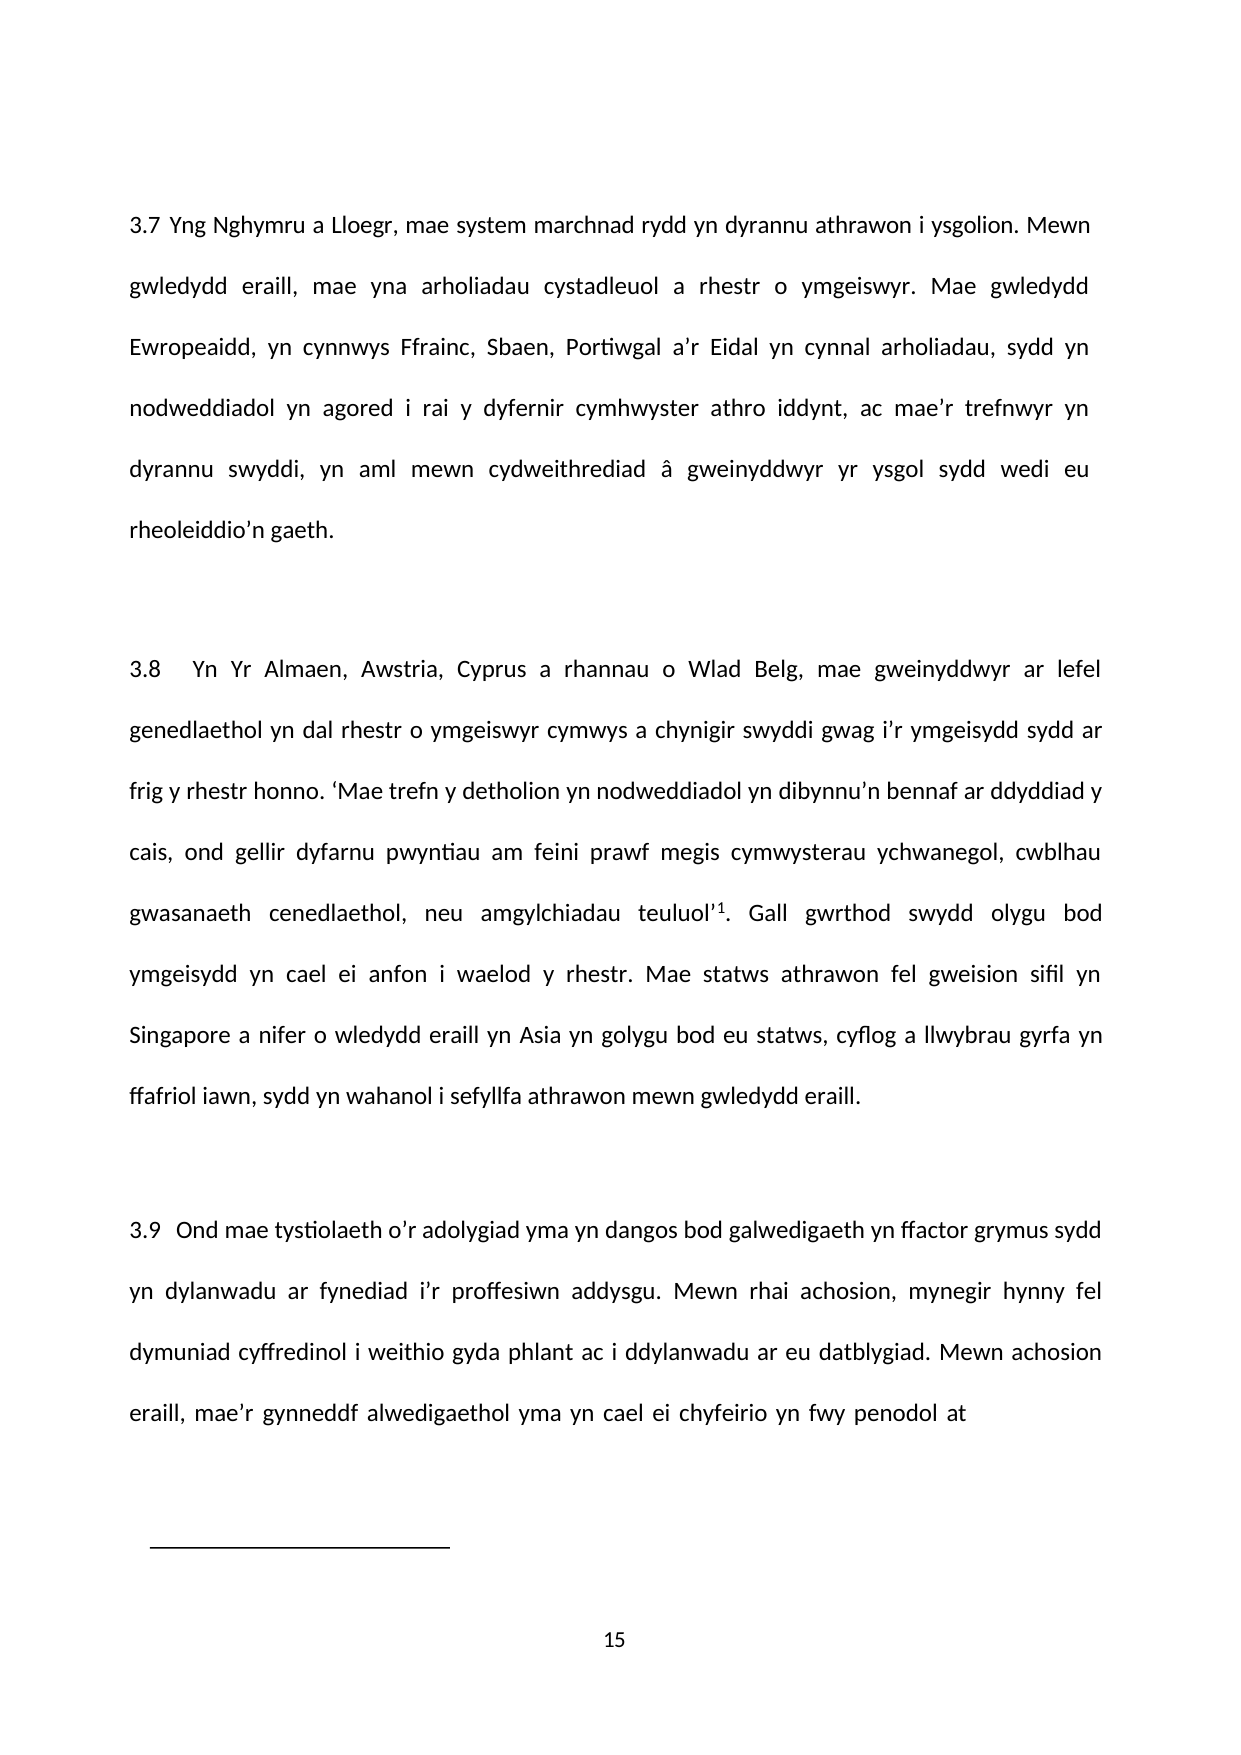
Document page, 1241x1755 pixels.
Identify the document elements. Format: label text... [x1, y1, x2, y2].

list Yn Yr Almaen, Awstria, Cyprus a rhannau o Wlad Belg, mae gweinyddwyr ar lefel genedlaethol yn dal rhestr o ymgeiswyr cymwys a chynigir swyddi gwag i’r ymgeisydd sydd ar frig y rhestr honno. ‘Mae trefn y detholion yn nodweddiadol yn dibynnu’n bennaf ar ddyddiad y cais, ond gellir dyfarnu pwyntiau am feini prawf megis cymwysterau ychwanegol, cwblhau gwasanaeth cenedlaethol, neu amgylchiadau teuluol’1. Gall gwrthod swydd olygu bod ymgeisydd yn cael ei anfon i waelod y rhestr. Mae statws athrawon fel gweision sifil yn Singapore a nifer o wledydd eraill yn Asia yn golygu bod eu statws, cyflog a llwybrau gyrfa yn ffafriol iawn, sydd yn wahanol i sefyllfa athrawon mewn gwledydd eraill. [129, 653, 1103, 1111]
list Yng Nghymru a Lloegr, mae system marchnad rydd yn dyrannu athrawon i ysgolion. Mewn gwledydd eraill, mae yna arholiadau cystadleuol a rhestr o ymgeiswyr. Mae gwledydd Ewropeaidd, yn cynnwys Ffrainc, Sbaen, Portiwgal a’r Eidal yn cynnal arholiadau, sydd yn nodweddiadol yn agored i rai y dyfernir cymhwyster athro iddynt, ac mae’r trefnwyr yn dyrannu swyddi, yn aml mewn cydweithrediad â gweinyddwyr yr ysgol sydd wedi eu rheoleiddio’n gaeth. [129, 209, 1091, 545]
list Ond mae tystiolaeth o’r adolygiad yma yn dangos bod galwedigaeth yn ffactor grymus sydd yn dylanwadu ar fynediad i’r proffesiwn addysgu. Mewn rhai achosion, mynegir hynny fel dymuniad cyffredinol i weithio gyda phlant ac i ddylanwadu ar eu datblygiad. Mewn achosion eraill, mae’r gynneddf alwedigaethol yma yn cael ei chyfeirio yn fwy penodol at [129, 1214, 1103, 1428]
